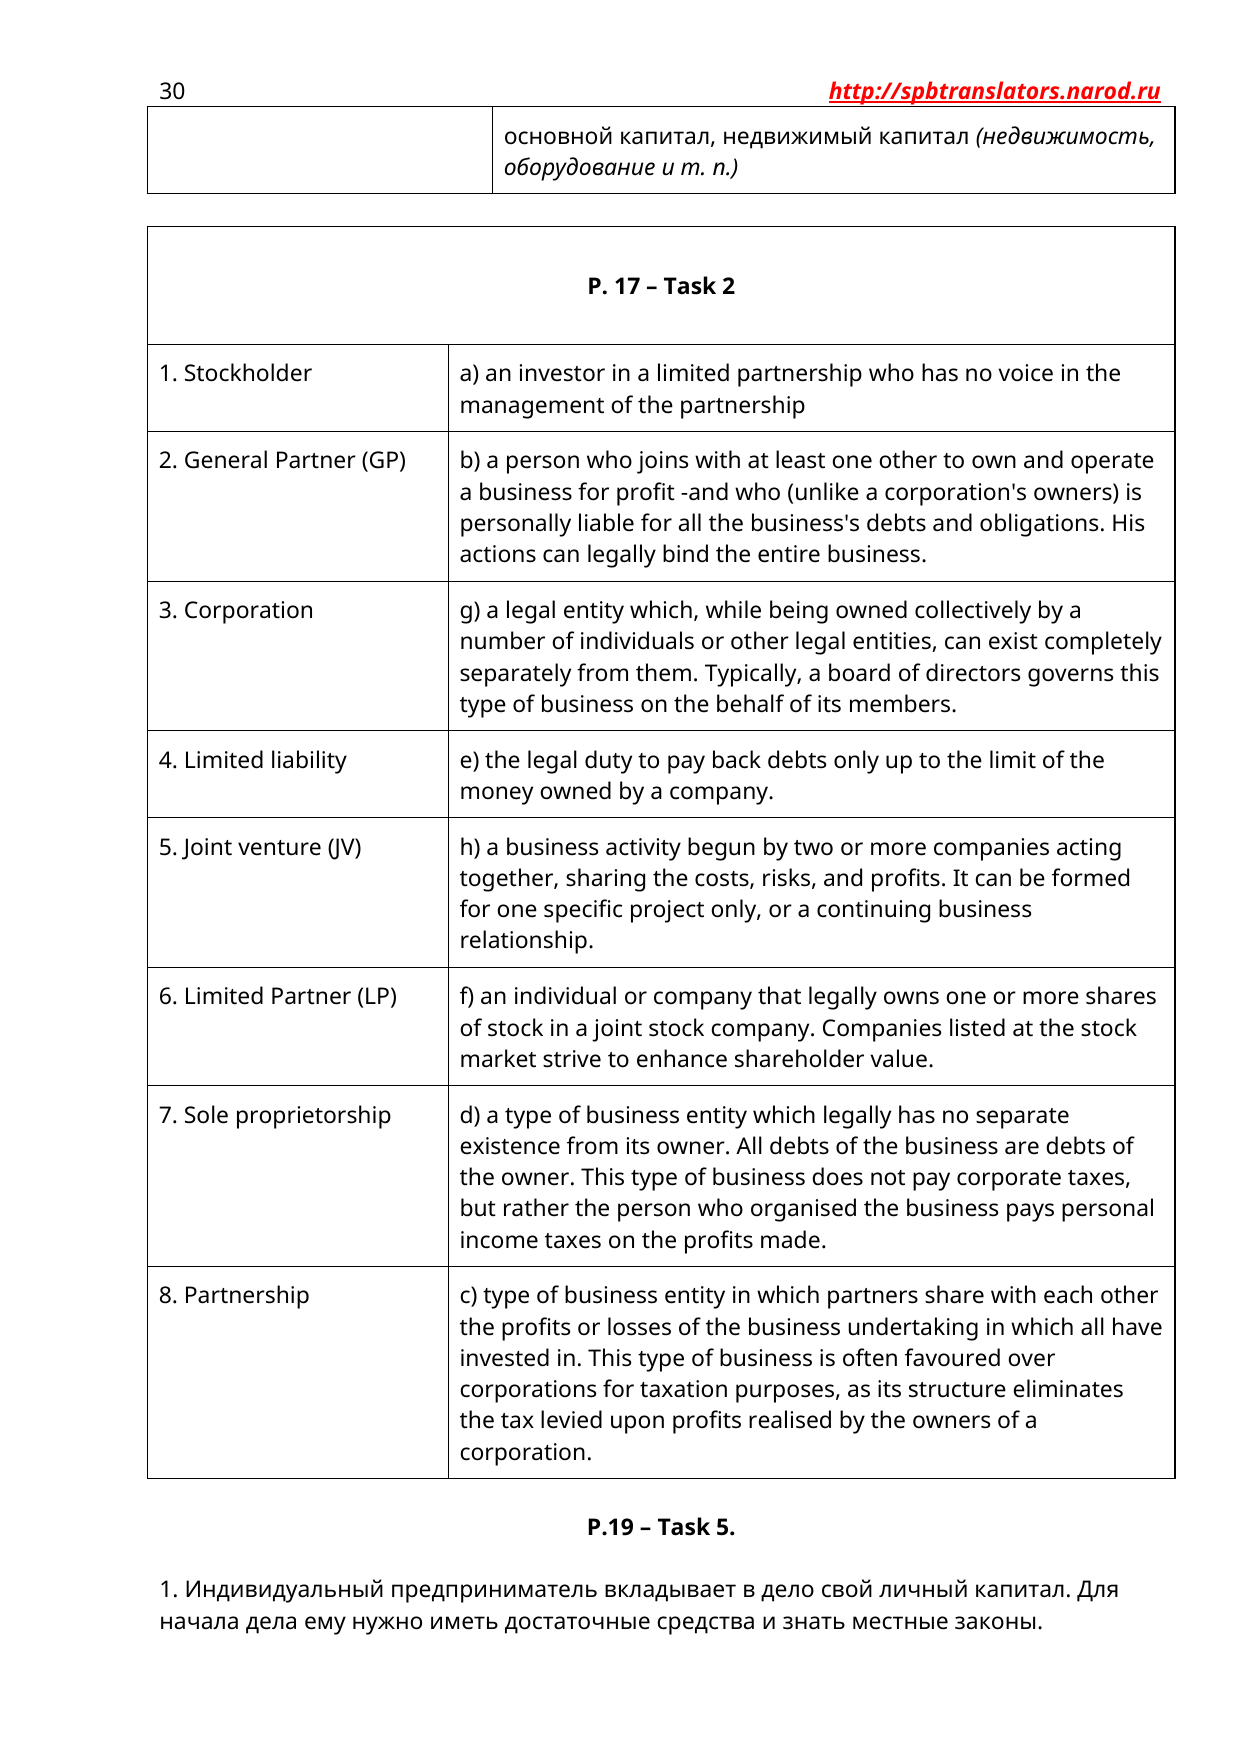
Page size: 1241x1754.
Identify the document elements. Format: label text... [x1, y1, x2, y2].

table_cell d) a type of business entity which legally has no separate existence from its owner. All debts of the business are debts of the owner. This type of business does not pay corporate taxes, but rather the person who organised the business pays personal income taxes on the profits made. [449, 1086, 1174, 1266]
table_cell b) a person who joins with at least one other to own and operate a business for profit -and who (unlike a corporation's owners) is personally liable for all the business's debts and obligations. His actions can legally bind the entire business. [449, 432, 1174, 581]
table_cell c) type of business entity in which partners share with each other the profits or losses of the business undertaking in which all have invested in. This type of business is often favoured over corporations for taxation purposes, as its structure eliminates the tax levied upon profits realised by the owners of a corporation. [449, 1267, 1174, 1478]
table_cell 8. Partnership [148, 1267, 448, 1478]
table_cell g) a legal entity which, while being owned collectively by a number of individuals or other legal entities, can exist completely separately from them. Typically, a board of directors governs this type of business on the behalf of its members. [449, 582, 1174, 730]
text 1. Индивидуальный предприниматель вкладывает в дело свой личный капитал. Для начала дела ему нужно иметь достаточные средства и знать местные законы. [159, 1573, 1163, 1635]
table_cell основной капитал, недвижимый капитал (недвижимость, оборудование и т. п.) [493, 107, 1174, 193]
table_cell 1. Stockholder [148, 345, 448, 431]
table_cell 2. General Partner (GP) [148, 432, 448, 581]
table_cell 3. Corporation [148, 582, 448, 730]
table_cell f) an individual or company that legally owns one or more shares of stock in a joint stock company. Companies listed at the stock market strive to enhance shareholder value. [449, 968, 1174, 1085]
table_cell 6. Limited Partner (LP) [148, 968, 448, 1085]
table_cell h) a business activity begun by two or more companies acting together, sharing the costs, risks, and profits. It can be formed for one specific project only, or a continuing business relationship. [449, 818, 1174, 967]
table_cell e) the legal duty to pay back debts only up to the limit of the money owned by a company. [449, 731, 1174, 817]
table_header P. 17 – Task 2 [148, 227, 1174, 344]
table_cell 7. Sole proprietorship [148, 1086, 448, 1266]
table_cell 5. Joint venture (JV) [148, 818, 448, 967]
table_cell [148, 107, 492, 193]
table_cell 4. Limited liability [148, 731, 448, 817]
table_cell a) an investor in a limited partnership who has no voice in the management of the partnership [449, 345, 1174, 431]
text P.19 – Task 5. [159, 1510, 1163, 1542]
